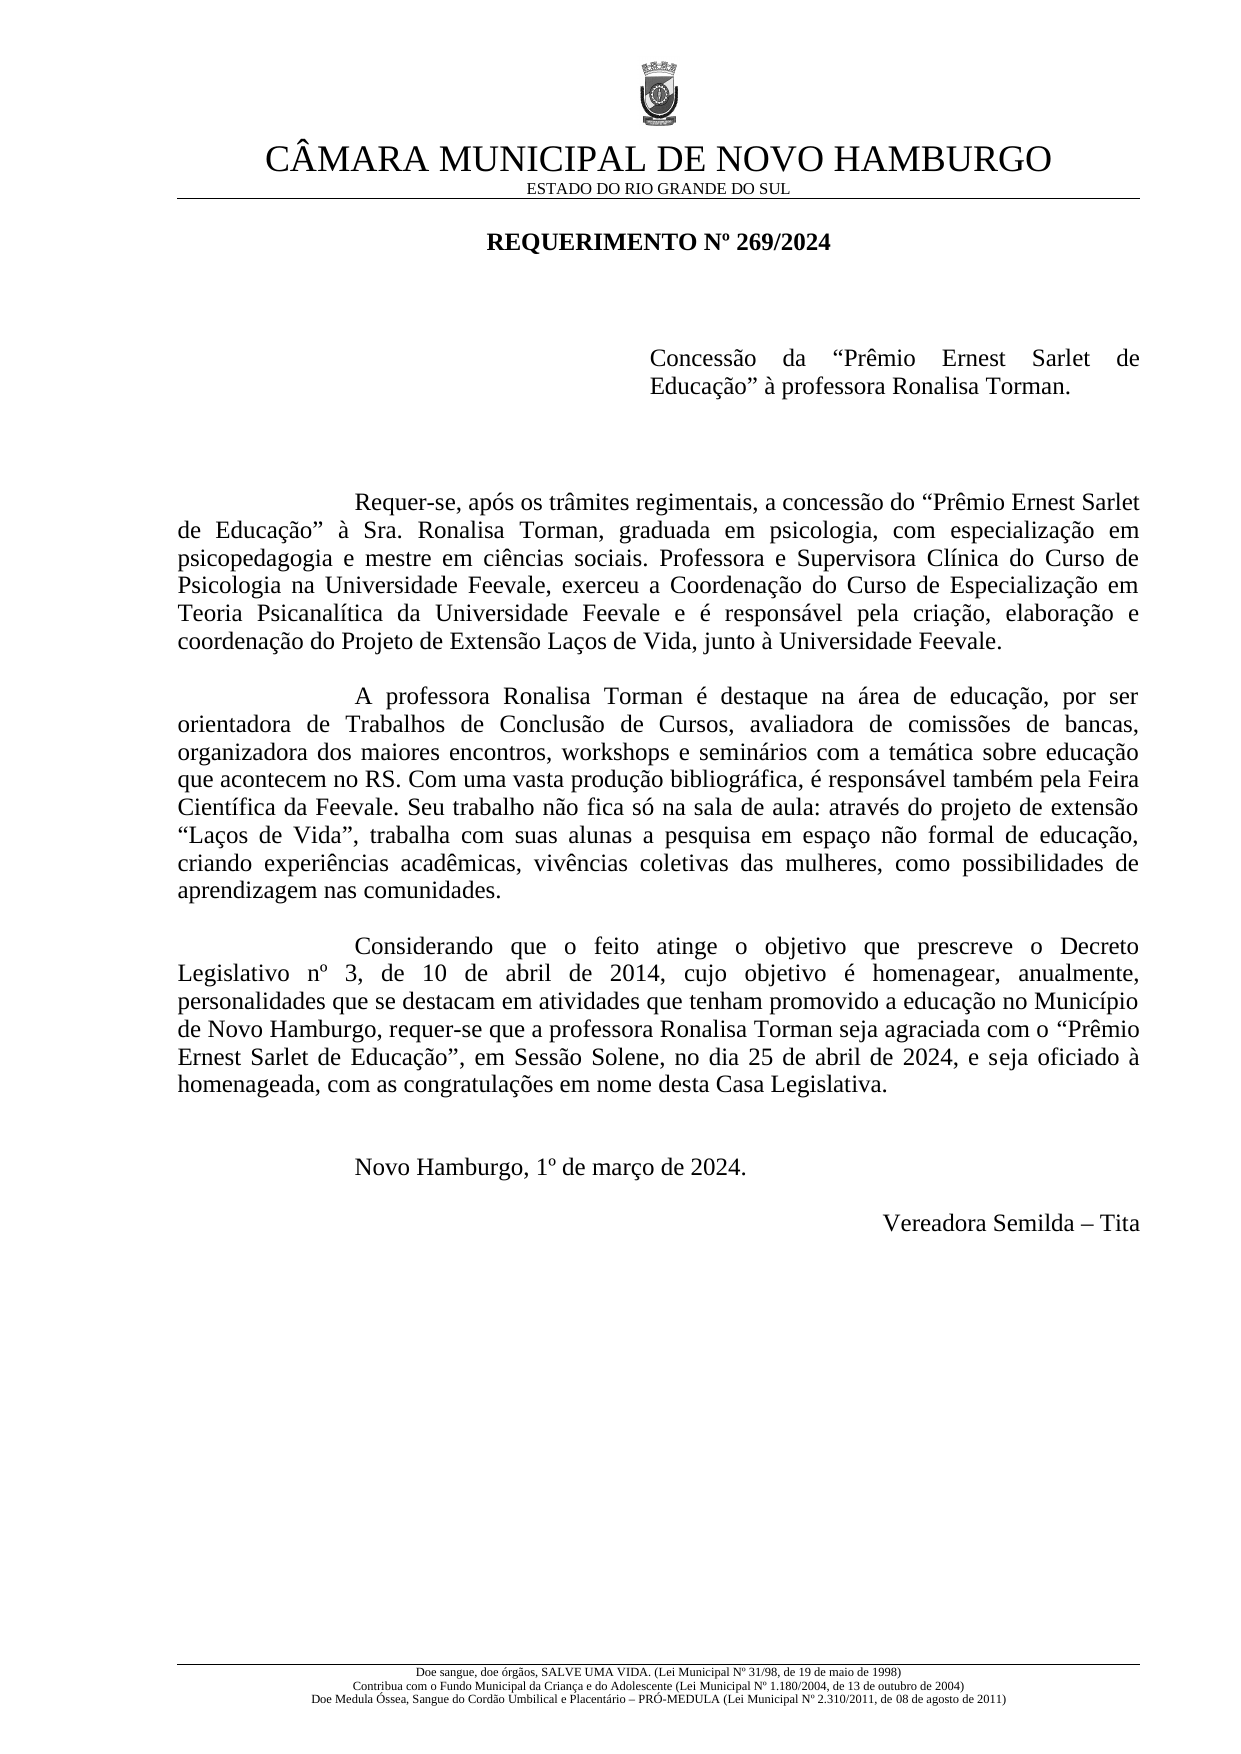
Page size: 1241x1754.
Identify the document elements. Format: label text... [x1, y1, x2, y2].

text Novo Hamburgo, 1º de março de 2024. [177, 1153, 1140, 1181]
title REQUERIMENTO Nº 269/2024 [177, 228, 1140, 256]
text A professora Ronalisa Torman é destaque na área de educação, por ser orientadora de Trabalhos de Conclusão de Cursos, avaliadora de comissões de bancas, organizadora dos maiores encontros, workshops e seminários com a temática sobre educação que acontecem no RS. Com uma vasta produção bibliográfica, é responsável também pela Feira Científica da Feevale. Seu trabalho não fica só na sala de aula: através do projeto de extensão “Laços de Vida”, trabalha com suas alunas a pesquisa em espaço não formal de educação, criando experiências acadêmicas, vivências coletivas das mulheres, como possibilidades de aprendizagem nas comunidades. [177, 682, 1140, 904]
text Vereadora Semilda – Tita [177, 1209, 1140, 1237]
text Requer-se, após os trâmites regimentais, a concessão do “Prêmio Ernest Sarlet de Educação” à Sra. Ronalisa Torman, graduada em psicologia, com especialização em psicopedagogia e mestre em ciências sociais. Professora e Supervisora Clínica do Curso de Psicologia na Universidade Feevale, exerceu a Coordenação do Curso de Especialização em Teoria Psicanalítica da Universidade Feevale e é responsável pela criação, elaboração e coordenação do Projeto de Extensão Laços de Vida, junto à Universidade Feevale. [177, 488, 1140, 655]
text Considerando que o feito atinge o objetivo que prescreve o Decreto Legislativo nº 3, de 10 de abril de 2014, cujo objetivo é homenagear, anualmente, personalidades que se destacam em atividades que tenham promovido a educação no Município de Novo Hamburgo, requer-se que a professora Ronalisa Torman seja agraciada com o “Prêmio Ernest Sarlet de Educação”, em Sessão Solene, no dia 25 de abril de 2024, e seja oficiado à homenageada, com as congratulações em nome desta Casa Legislativa. [177, 932, 1140, 1098]
text Concessão da “Prêmio Ernest Sarlet de Educação” à professora Ronalisa Torman. [649, 344, 1140, 400]
